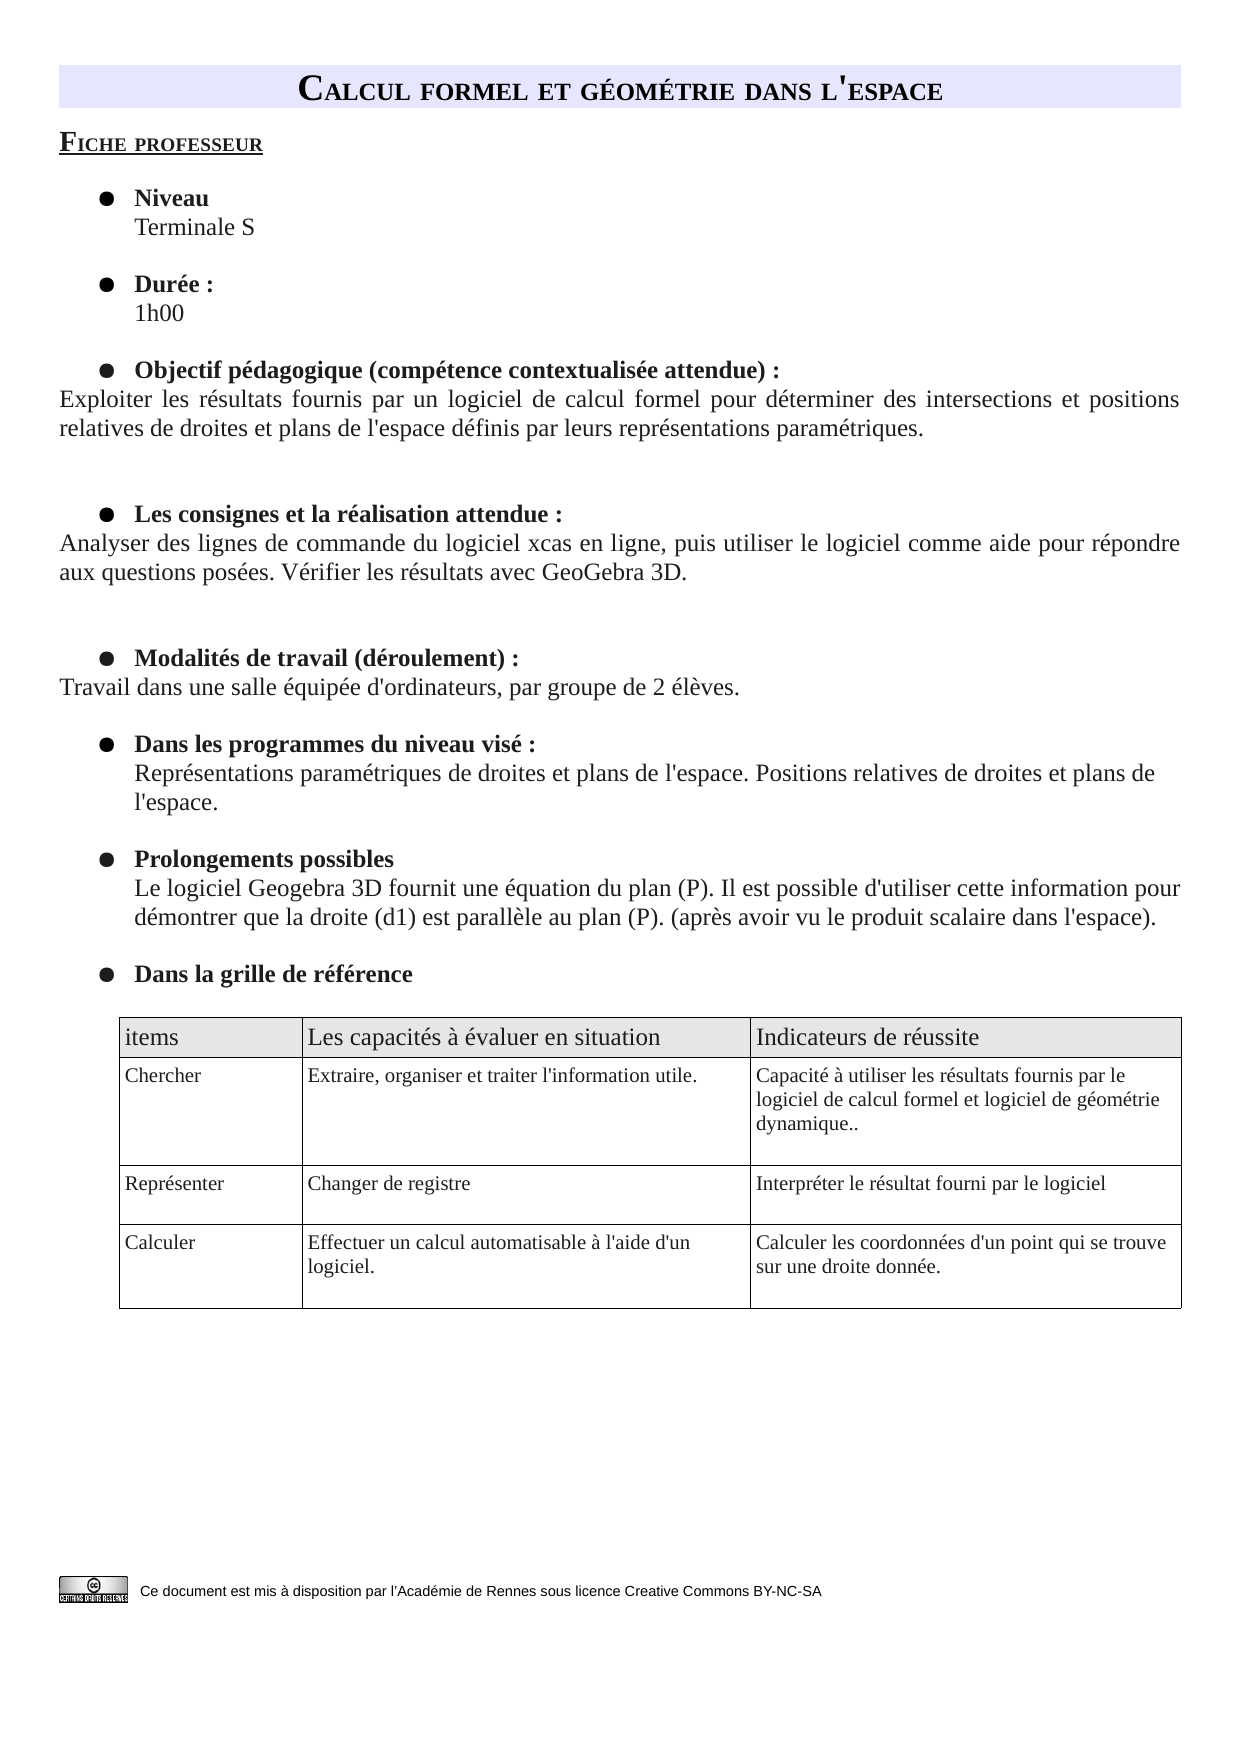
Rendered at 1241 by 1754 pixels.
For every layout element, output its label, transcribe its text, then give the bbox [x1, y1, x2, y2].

list Prolongements possibles [97, 844, 1181, 873]
table_cell Calculer les coordonnées d'un point qui se trouve sur une droite donnée. [751, 1225, 1181, 1308]
list Niveau [97, 183, 1181, 212]
table_cell Changer de registre [303, 1166, 750, 1224]
table_cell Extraire, organiser et traiter l'information utile. [303, 1058, 750, 1165]
text Travail dans une salle équipée d'ordinateurs, par groupe de 2 élèves. [59, 672, 1181, 729]
table_cell Représenter [120, 1166, 302, 1224]
subtitle Fiche professeur [59, 124, 1181, 158]
table_header items [120, 1018, 302, 1057]
list Modalités de travail (déroulement) : [97, 643, 1181, 672]
list Dans la grille de référence [97, 959, 1181, 988]
list Représentations paramétriques de droites et plans de l'espace. Positions relatives de droites et plans de l'espace. [97, 758, 1181, 815]
table_cell Chercher [120, 1058, 302, 1165]
list Le logiciel Geogebra 3D fournit une équation du plan (P). Il est possible d'utiliser cette information pour démontrer que la droite (d1) est parallèle au plan (P). (après avoir vu le produit scalaire dans l'espace). [97, 873, 1181, 959]
list 1h00 [97, 298, 1181, 327]
table_cell Interpréter le résultat fourni par le logiciel [751, 1166, 1181, 1224]
table_cell Capacité à utiliser les résultats fournis par le logiciel de calcul formel et logiciel de géométrie dynamique.. [751, 1058, 1181, 1165]
list Durée : [97, 269, 1181, 298]
table_cell Effectuer un calcul automatisable à l'aide d'un logiciel. [303, 1225, 750, 1308]
table_header Les capacités à évaluer en situation [303, 1018, 750, 1057]
list Dans les programmes du niveau visé : [97, 729, 1181, 758]
text Exploiter les résultats fournis par un logiciel de calcul formel pour déterminer des intersections et positions relatives de droites et plans de l'espace définis par leurs représentations paramétriques. [59, 384, 1181, 442]
list Objectif pédagogique (compétence contextualisée attendue) : [97, 355, 1181, 384]
picture [59, 1576, 128, 1603]
list Terminale S [97, 212, 1181, 240]
list Les consignes et la réalisation attendue : [97, 499, 1181, 528]
table_header Indicateurs de réussite [751, 1018, 1181, 1057]
table_cell Calculer [120, 1225, 302, 1308]
text Analyser des lignes de commande du logiciel xcas en ligne, puis utiliser le logiciel comme aide pour répondre aux questions posées. Vérifier les résultats avec GeoGebra 3D. [59, 528, 1181, 585]
